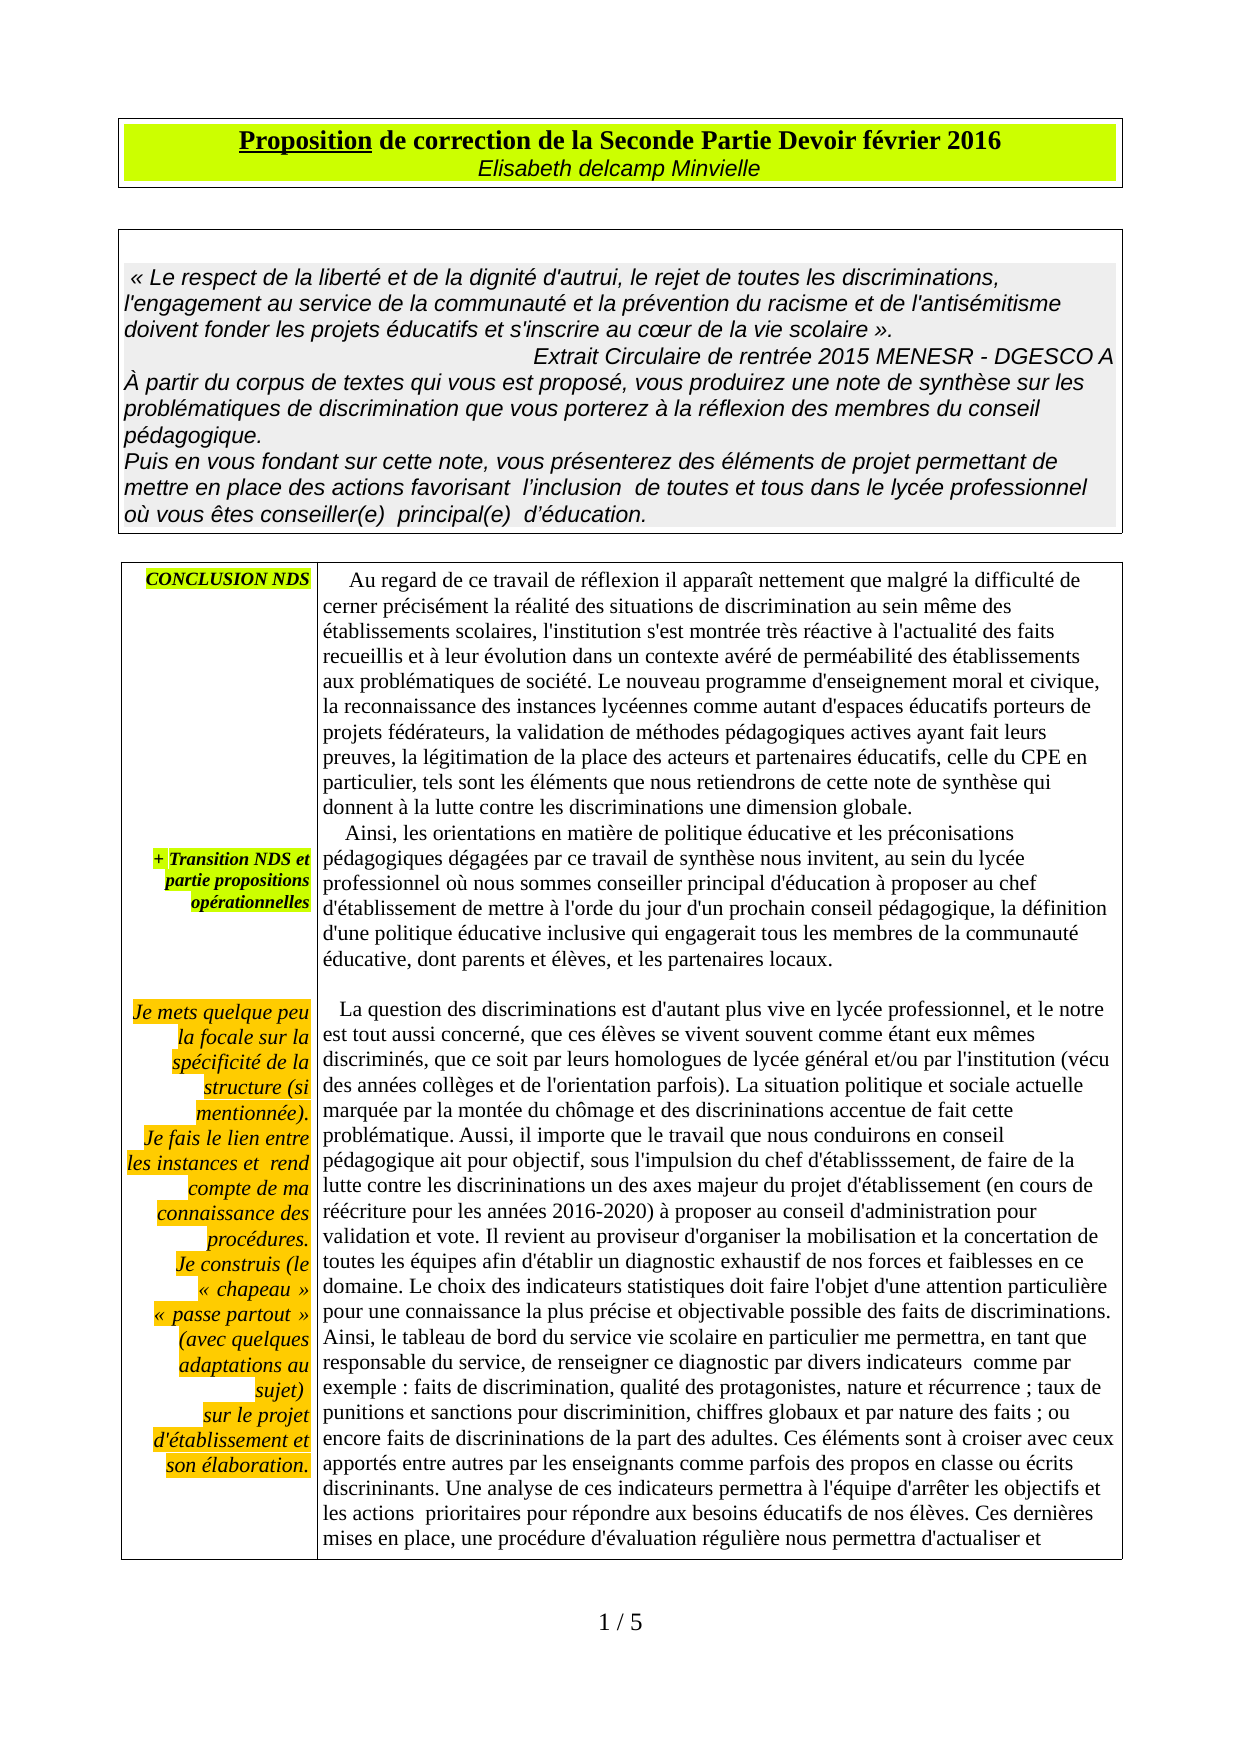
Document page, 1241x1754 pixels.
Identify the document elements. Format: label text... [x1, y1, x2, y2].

table_header Au regard de ce travail de réflexion il apparaît nettement que malgré la difficulté de cerner précisément la réalité des situations de discrimination au sein même des établissements scolaires, l'institution s'est montrée très réactive à l'actualité des faits recueillis et à leur évolution dans un contexte avéré de perméabilité des établissements aux problématiques de société. Le nouveau programme d'enseignement moral et civique, la reconnaissance des instances lycéennes comme autant d'espaces éducatifs porteurs de projets fédérateurs, la validation de méthodes pédagogiques actives ayant fait leurs preuves, la légitimation de la place des acteurs et partenaires éducatifs, celle du CPE en particulier, tels sont les éléments que nous retiendrons de cette note de synthèse qui donnent à la lutte contre les discriminations une dimension globale. Ainsi, les orientations en matière de politique éducative et les préconisations pédagogiques dégagées par ce travail de synthèse nous invitent, au sein du lycée professionnel où nous sommes conseiller principal d'éducation à proposer au chef d'établissement de mettre à l'orde du jour d'un prochain conseil pédagogique, la définition d'une politique éducative inclusive qui engagerait tous les membres de la communauté éducative, dont parents et élèves, et les partenaires locaux. La question des discriminations est d'autant plus vive en lycée professionnel, et le notre est tout aussi concerné, que ces élèves se vivent souvent comme étant eux mêmes discriminés, que ce soit par leurs homologues de lycée général et/ou par l'institution (vécu des années collèges et de l'orientation parfois). La situation politique et sociale actuelle marquée par la montée du chômage et des discrininations accentue de fait cette problématique. Aussi, il importe que le travail que nous conduirons en conseil pédagogique ait pour objectif, sous l'impulsion du chef d'établisssement, de faire de la lutte contre les discrininations un des axes majeur du projet d'établissement (en cours de réécriture pour les années 2016-2020) à proposer au conseil d'administration pour validation et vote. Il revient au proviseur d'organiser la mobilisation et la concertation de toutes les équipes afin d'établir un diagnostic exhaustif de nos forces et faiblesses en ce domaine. Le choix des indicateurs statistiques doit faire l'objet d'une attention particulière pour une connaissance la plus précise et objectivable possible des faits de discriminations. Ainsi, le tableau de bord du service vie scolaire en particulier me permettra, en tant que responsable du service, de renseigner ce diagnostic par divers indicateurs comme par exemple : faits de discrimination, qualité des protagonistes, nature et récurrence ; taux de punitions et sanctions pour discriminition, chiffres globaux et par nature des faits ; ou encore faits de discrininations de la part des adultes. Ces éléments sont à croiser avec ceux apportés entre autres par les enseignants comme parfois des propos en classe ou écrits discrininants. Une analyse de ces indicateurs permettra à l'équipe d'arrêter les objectifs et les actions prioritaires pour répondre aux besoins éducatifs de nos élèves. Ces dernières mises en place, une procédure d'évaluation régulière nous permettra d'actualiser et d'adapter nos démarches et pratiques à d'éventuels nouveaux besoins et d'ainsi rester vigilants et toujours mobilisés sur la lutte contre les discriminations. Ceci étant posé, en tant que membre de droit du conseil pédagogique et conseiller de la communauté éducative et animateur de la politique éducative, tel que me positionne le référentiel de compétences professionnelle d'août 2013, je préconiserai d'organiser notre réflexion en trois temps et selon trois dimensions que j'exposerai ci-dessous : la construction d'une culture d'inclusion, préventive des comportements discriminatoires, comme orientation politique de cet axe du projet d'établissement ; la mobilisation des disciplines, des instances et dispositifs, comme autant d'espaces pédagogiques de prévention et de lutte contre les discriminations ; le renforcement et la reconnaissance du positionnement éducatif du service vie scolaire et de moi même, CPE, en particulier. Dans un premier temps, il va s'agir pour le chef d'établissement de faire en sorte que l'ensemble des personnels au regard des compétences communes comme ici „faire partager les valeurs de la république“ et „prendre en compte la diversité des élèves“ se positionne nettement comme „agents du service public d'éducation“. Les personnels agissent dans un cadre institutionnel et se réfèrent à des principes éthiques qui fondent leur exemplarité et leur autorité, il est donc essentiel que nous inscrivions nos interventions dans un cadre collectif, au service de la complémentarité et de la continuité des enseignements comme des actions éducatives. Ce qui revient à instaurer une réelle culture commune d'inclusion au sein du lycée professionnel. A noter, qu'il nous faudra prioritairement la partager avec nos premiers partenaires membres de la communauté éducative, les parents des élèves, qui en lycée professionnel sont davantage en retrait de la vie de l'établissement. Les réunions de rentrée et autre temps d'accueil, les réunions institutionnelles mais également l'invitation à des événements fédérateurs, seront l'occasion de mettre en pratique cette ambition en leur donnant la place qui leur revient de par les textes et en tant que premiers éducateurs de leurs enfants. Cette construction d'une culture d'inclusion, au delà de son caractère prescriptif, passe au minimum par 3 éléments de projets, que je soumettrais au conseil pédagogique avec l'accord du chef d'établissement, à traduire en actions. La priorité est de s'assurer d'une connaissance partagée de ce phénomène d'un point de vue théorique (définition) et réglementaire (traitement et prévention). Des textes, dont le chef d'établissement et moi même avons une totale connaissance et qu'il nous faudra parfois rappeler et faire valoir. Une formation des personnels peut également être proposée dont je peux assurer la coordination avec le CASNAV et/ou les ressources locales ou académiques. Je suggérerai qu'un des points de cette formation porte sur la transmission ou le renforcement des stéréotypes voire des préjugés par les adultes eux mêmes. Second élément essentiel, la vérification que notre réglement intérieur est conforme aux textes en vigueur, en l'occurrence la circulaire du 1-8-2011 qui dans la partie „obligations“ invite les EPLE à inscrire précisément celle du refus de tout propos à caractère raciste, antisémite, xénophobe, sexiste et homophobe, ou réduisant l'autre à une apparence physique ou à un handicap. Il ne fait aucun doute que cela soit bien inscrit dans le réglement intérieur de notre lycée professionnel, mais notre politique d'accueil des élèves en début d'année doit prévoir un temps suffisant d'explication du RI et de ce point précisément, ce à quoi je veillerai et participerai, dans la mesure où je me porte garant, avec les autres personnels, du respect des règles de vie et de droit dans l'établissement. Enfin, je proposerai au conseil pédagogique de constituer un groupe de réflexion pour concevoir de manière compréhensible et réellement applicable pour et par tous, un protocole de repérage et de traitement des faits discriminants. La commission éducative pourra être mobilisée à cet effet, dans la mesure où, par définition, elle participe à la prévention et à la lutte contre le harcèlement et les discriminations (circulaire 27 mai 2014). Au delà de ces quelques éléments de projet et actions pour l'instauration d'une culture inclusive au niveau même des modalités d'organisation et de fonctionnement de l'établissement (formation des personnels, accueil, réglement intérieur), il va s'agir de transmettre cette culture via les enseignements et dispositifs existants, de la situer au coeur de toutes les disciplines et dans tous les espaces-temps de la vie scolaire de l'élève, classe et hors classe, selon une pédagogie active, de coopération, et partagée entre tous. Aussi, dans un second temps, je proposerai au conseil pédagogique de faire porter notre réflexion sur 2 autres éléments de projet : l'organisation de l'EMC et son articulation avec les dispositifs de vie de classe ; la dynamisation des instances lycéennes. Cette réflexion toujours conduite par le proviseur ou son adjoint et que j'accompagnerai et alimenterai de ma connaissance des élèves et de leur environnement mais aussi de l'état de nos forces et faiblesses, nous permettra de proposer à l'équipe quelques pistes d'actions. L'enseignement d'éducation morale et civique dont l'un des thèmes en classe de seconde porte sur l'égalité et les discriminations, pourrait se concevoir sur un temps donné comme un espace de co-animation entre l'enseignant et moi même CPE. Nous pourrions ainsi organiser un ensemble de 4 séances par classe de seconde qui se dérouleraient selon une même programmation et sur 7 semaines : 2 séances positionnées sur les 2 premières semaines du cycle seraient ainsi consacrées à la définition de la discrination et des faits discriminatoires à partir d'exemples concrets apportés par les élèves. Dans un second temps à raison d'une séance par quinzaine, nous utiliserions la méthode des études de cas pour analyser les situations repérées dans l'établissement et proposer des réponses adaptées. Ce travail conduit en EMC viendrait s'articuler avec celui du conseil de vie de classe (ou heure de vie de classe), expérimenté en classes de seconde et positionné tous les lundis en première heure. Animé par le professeur pricipal, je me joindrais aux séances de ce conseil lorsqu'il s'agira entre autre d'organiser la mise en oeuvre effective des réponses proposées lors de l'EMC aux cas de discriminations concernant leur classe. Ce conseil de vie de classe, nous permettrais de contribuer à la lutte contre les discriminations et plus largement à l’apprentissage de la citoyenneté, en faisant vivre la coopération entre pairs. En co-animation avec mes collègues, je me situerai dans une posture d’accompagnant et de médiateur des règles. La mise en débat de comportements incivils repérés dans l'enceinte de chaque classe, mais aussi de questions et thématiques proposées par les élèves seront alors des occasions précieuses de faire vivre la classe comme espace de régulation. L'exercice du débat permet de travailler des compétences telles que d’exercer son sens critique sur le sens et les enjeux de certains comportements sociaux, de créer des solidarités qui contribuent au sentiment d’appartenance à une collectivité, ici la classe. Les instances lycéennes se rapportant à la citoyenneté représentative et participative constituent un espace où en tant que CPE, je serais à même d'accompagner les élèves, notamment dans leur formation à une citoyenneté participative. Mais les enseignants et parents d'élèves sont également membres du CVL et doivent contribuer à ce dernier tout comme la Maison des Lycéens soient des espaces d’apprentissage de la démocratie, de mise en débat d’idées, de choix qui rendent explicite et valorisent l’engagement d’élèves élus par leurs pairs. Cet engagement en lycée professionnel est particulièrement sensible d'autant que ces élèves, nous le disions en introduction, ont parfois un ressenti ou un vécu de „discrimination“. Leur reconnaître une place et une parole compétentes est primordial à leur avenir de citoyen et tout d'abord à la construction d'une identité de groupe, les élus élèves du lycée. L’initiative éducative autour de l’élaboration de projets choisis peut, ainsi reconnus et accompagnés, revenir aux élèves membres de ces instances. Ils seront les premiers souvent, dans l'établissement, à repérer et à se prononcer contre les discriminations et les faits discriminatoires. Il m'appartiendra de veiller à la complémentarité des ces espaces et d'encourager et coordonner les initiatives des élèves. Grâce à l'accompagnement que je leur proposerai, aux côtés de mes collègues et parents, cette construction d'une identité de groupe d'élus, associée à celle de classe voulue précédemment, pourra rayonner sur l’ensemble du lycée et se traduire par exemple par l'organisation de moments fédérateurs, conviviaux et inter-générationnels, comme par exemple lors de la semaine de lutte contre le racisme et les discriminations du 21 au 25 mars. Une semaine qui donnera lieu à un temps de présentation des travaux et projets réalisés lors de l'EMC, ou de la journée de lutte internationale pour les droits de la femme, ou encore à des spectacles produits par les élèves sur les discriminations dans le cadre des cours ou des actions prévues dans le cadre du comité d'éducation à la santé et citoyenneté. Enfin, il va de soi que la culture de l'inclusion doit se vivre au quotidien et au plus près de la vie scolaire des élèves par une posture éducative qui ne laisse aucune place aux comportements discriminatoires de quelque nature qu'ils soient et quel qu'en soit l'auteur. Le conseil pédagogique doit participer à la reconnaissance de mon service vie scolaire et à ma propre légitimité en ce domaine et je rendrais compte ici de 3 éléments de projets qui ne peuvent que l'en convaincre. Dans un troisième temps en effet, je défendrai au sein du conseil pédagogqiue 3 éléments de projet propres au service vie scolaire dont j'ai la responsabilité : faire vivre au quotidien le respect d'autrui ; donner à la sanction un rôle éducatif ; mettre en œuvre un suivi individuel rigoureux. Permettre la construction d'un rapport à la loi éclairé en matière de discrimination, faire vivre les droits et devoirs comme réponse, immédiate ou différée, à toute demande ou manquement, font partie de mes objectifs de service. Sensibilisez en début d'année et lors de formations évoquées plus haut aux problématqiues de discrimination et informés de l'analyse faite de notre lycée professionnel, internat compris, je les mobiliserai en priorité sur les modalités d'application du règlement intérieur en matière de comportements discriminants ou discriminatoires. Je demanderai aux assistants d'éducation, d'adopter dans tous les espaces vie scolaire (accueil au bureau, accueil au portail ou au self, salle de travail, ...) et face à toutes les situations une posture professionnelle, tant physique qu'intellectuelle, qui rende compte d'un traitement d'égalité de tous les élèves et de leurs réprésentants légaux : langage soutenu, encouragement, patience, rigueur, mais également attention portée à leur vocabulaire ou à des réponses qui feraient place aux stéréotypes ou préjugés. Autant de modalités relationnelles et de gestes professionnels qu'ils auront à mettre en œuvre pour un service d'accueil et d'accompagnement efficace tant par leur sens premier que par leur vertu d'exemplarité. Parce qu'ils sont dans un encadrement de proximité quasi permanente avec les jeunes lycéens, les assistants d'éducation sont à même de jouer certes un rôle de repérage des faits mais ils sont aussi les premiers à intervenir et à reprendre les élèves sur des propos homophobes, racistes ou sexiste. Je veillerai également à prendre toute la place qui m'est donnée par le référentiel de compétences propre aux CPE et à la circulaire de missions d'août 2015, en ce qui concerne l'impulsion et la coordination du volet éducatif du projet d'établissement, précédemment évoqué. Ainsi, je me positionnerai comme conseiller du chef d'établissement et des autres personnels dans l'appréciation des fautes et l'attribution des punitions et des sanctions suite à des faits de discrimination. À ce titre, je faciliterai la mise en œuvre de mesures de responsabilisation et de mesures alternatives à la sanction d'exclusion, afin de permettre à l'élève de témoigner de sa volonté de mener une réflexion sur la portée de son acte tant à l'égard de la victime que de la communauté éducative. Pour les lycéens, coupables de comportements discriminatoires, je ferais en sorte de mobiliser les collaborations internes (personnels sociaux et de santé, enseignant documentaliste, conseiller d'orientation psychologue) ainsi que les partenariats locaux (association de parents d'enfants handicapés ; antenne du MRAP ; SOS homophobie) et ce, dans le but d'une adéquation de la sanction à la nature de la discrimination. De manière concertée, nous pourrions envisager également des travaux de groupe avec ces élèves autour des différentes formes de discriminations, des stéréotypes de sexe et de genre en particulier au LP et préjugés de tout type, qui fassent l'objet de productions type exposition, clip vidéo, blog, e-journal, ... et dont le dénominateur commun serait « l'indifférence aux différences » ou « tous pareils, tous différents ». Travaux qui auraient également une visée réparatrice. Enfin, je présenterai mon action éducative comme se faisant au plus près des individus dans le cadre du suivi des élèves, second domaine de responsabilité qui est le mien selon la circulaire d'août 2015. Le protocole de repérage et de traitement des faits, conçu et mis en oeuvre au niveau de l'établissement, me permet de mettre en oeuvre un suivi rigoureux de ces jeunes lycéens en coopération étroite avec les personnels dont les professeurs principaux, l'assistant(te) social(e), l'infirmier(ère) et le/la COP. Plus particulièrement il va s'agir pour nous de croiser nos informations et connaissances des fragilités voire des souffrances de ces élèves, qu'ils soient coupables ou victimes : identifier leur parcours scolaire et personnel (parfois fait de migration ou d'itinérance, d'exclusion sociale, de changement d'établissement pour harcèlement ou mal être,...) ; mesurer la motivation de leur acte (stéréotype ou fort préjugé, passé de victime, action isolée ou de groupe,..). Les entretiens éducatifs que je conduirai auprès des élèves me permettront d'offrir à tout élève qui le nécessite une écoute authentique et la possibilité d'être accompagné dans la mise en mot de ses difficultés voire souffrance, dans la prise de conscience de ses manquements et de ses fautes, dans la reconnaissance du nécessaire recours à la punition ou à la sanction, et donc dans la possibilité de réparer. c Ces quelques éléments de projet et proposition d'actions éducatives adaptées à la problématique de notre lycée professionnel participeront de la lutte contre les discriminations et plus globalement d'une politique éducative résolument inclusive. Nous retiendrons 2 éléments clef au final de cette politique (dont nous n'avons ici fait qu'une ébauche) : faire de chacun des acteurs de la communauté éducative le garant des valeurs de respect de l'autre pour une école de la république, selon la loi de refondation de 2013 ; faire de l'exercice quotidien de la lutte contre les discriminations, dans tous les espaces classes et hors classe, un objectif servie par une pédagogie participative, vecteur le plus sûr de la socialisation et de la construction du citoyen. Mon rôle de conseiller auprès du chef d’établissement et de la communauté éducative, mon champ d’expertise, ma posture professionnelle me confèrent au final une place centrale au sein du conseil pédagogique dans l’élaboration et la mise en œuvre de cette politique d'inclusion. „Bousculer les lycéens et nous mêmes dans nos certitudes“ tel pourrait être le fil conducteur de nombreux projets éducatifs, à l'instar de celui du CVL du lycée Le Chatelier à Marseille, tant les stéréotypes et les préjugés, les stigmatisations et jugements subjectifs ont la vie dure, malgré la connaissance qui est la nôtre aujourd'hui et que l'école est en devoir de véhiculer. Perméable aux faits de société et à ses reculs, l'École est une des dernières institutions qui puisse faire rempart aux exclusions de toute nature. Instruire et éduquer dans un même mouvement, au nom de l'égalité des chances dans une école inclusive, est toujours un défi d'actualité qui nous engage toutes et tous comme „passeurs d'humains“. La pérennité de la démocratie dans une société plurielle est à cette condition. du [318, 563, 1122, 1559]
table_header « Le respect de la liberté et de la dignité d'autrui, le rejet de toutes les discriminations, l'engagement au service de la communauté et la prévention du racisme et de l'antisémitisme doivent fonder les projets éducatifs et s'inscrire au cœur de la vie scolaire ». Extrait Circulaire de rentrée 2015 MENESR - DGESCO A À partir du corpus de textes qui vous est proposé, vous produirez une note de synthèse sur les problématiques de discrimination que vous porterez à la réflexion des membres du conseil pédagogique. Puis en vous fondant sur cette note, vous présenterez des éléments de projet permettant de mettre en place des actions favorisant l’inclusion de toutes et tous dans le lycée professionnel où vous êtes conseiller(e) principal(e) d’éducation. [119, 230, 1122, 533]
table_header CONCLUSION NDS + Transition NDS et partie propositions opérationnelles Je mets quelque peu la focale sur la spécificité de la structure (si mentionnée). Je fais le lien entre les instances et rend compte de ma connaissance des procédures. Je construis (le « chapeau » « passe partout » (avec quelques adaptations au sujet) sur le projet d'établissement et son élaboration. Je reviens au traitement de mon sujet en me postionnant et j'annonce le plan. J'ai fait le choix de me situer tt au long de cette partie dans le CP. Je maintiens le chef à sa place. Je m'appuie sur le référentiel de cptces communes pour légitimer « ma » proposition de culture commune. NE PAS OUBLIER LES « PARENTS » Je fais en sorte de reprendre les termes de la consigne « éléments de projets » « permettant de mettre en place des actions ». L'action de « permettre » est selon moi essentielle et donne la cohérence à l'ensemble : projet =>action. Je fais une transition entre les 2 parties en notant la cohérence entre les 2 niveaux : EPLE ds son orga et fctionnement d'ensemble et l'EPLE dans ses diverses composantes classe, dispositifs, etc... Idem, avec composante VS et CPE. Conclusion de la partie propositions opérationnelles Conclusion du devoir avec ouverture... [122, 563, 317, 1559]
table_header Proposition de correction de la Seconde Partie Devoir février 2016 Elisabeth delcamp Minvielle [119, 119, 1122, 187]
